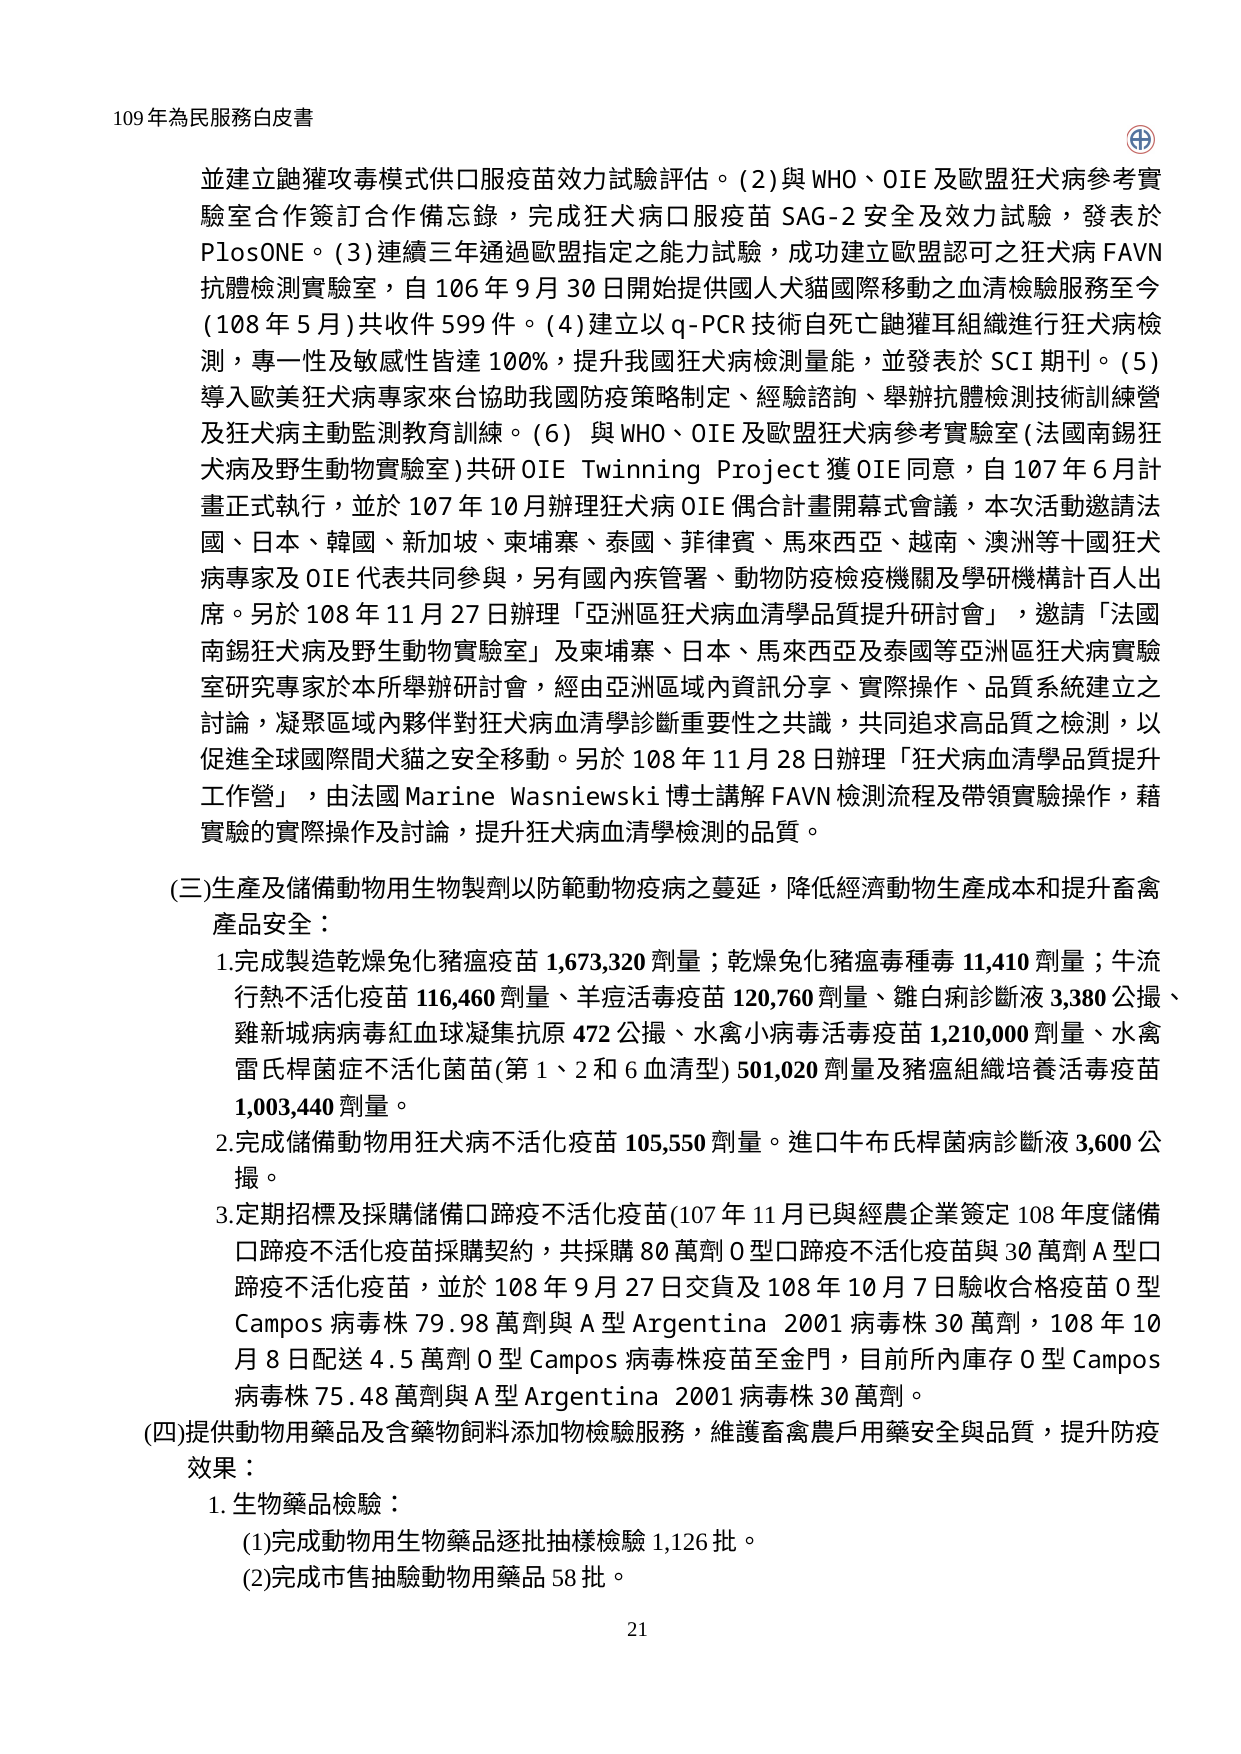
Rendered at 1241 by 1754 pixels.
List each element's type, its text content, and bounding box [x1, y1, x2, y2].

text 1.完成製造乾燥兔化豬瘟疫苗1,673,320劑量；乾燥兔化豬瘟毒種毒11,410劑量；牛流行熱不活化疫苗116,460劑量、羊痘活毒疫苗120,760劑量、雛白痢診斷液3,380公撮、雞新城病病毒紅血球凝集抗原472公撮、水禽小病毒活毒疫苗1,210,000劑量、水禽雷氏桿菌症不活化菌苗(第1、2和6血清型) 501,020劑量及豬瘟組織培養活毒疫苗1,003,440劑量。 [215, 941, 1162, 1122]
text 3.定期招標及採購儲備口蹄疫不活化疫苗(107年11月已與經農企業簽定108年度儲備口蹄疫不活化疫苗採購契約，共採購80萬劑O型口蹄疫不活化疫苗與30萬劑A型口蹄疫不活化疫苗，並於108年9月27日交貨及108年10月7日驗收合格疫苗O型Campos病毒株79.98萬劑與A型Argentina 2001病毒株30萬劑，108年10月8日配送4.5萬劑O型Campos病毒株疫苗至金門，目前所內庫存O型Campos病毒株75.48萬劑與A型Argentina 2001病毒株30萬劑。 [215, 1195, 1162, 1412]
text (2)完成市售抽驗動物用藥品58批。 [242, 1557, 1162, 1593]
text (1)完成動物用生物藥品逐批抽樣檢驗1,126批。 [242, 1521, 1162, 1557]
text 2.完成儲備動物用狂犬病不活化疫苗105,550劑量。進口牛布氏桿菌病診斷液3,600公撮。 [215, 1122, 1162, 1195]
text (三)生產及儲備動物用生物製劑以防範動物疫病之蔓延，降低經濟動物生產成本和提升畜禽產品安全： [170, 868, 1162, 941]
text 效果： [112, 1448, 1162, 1485]
text 配合狂犬病防疫需求：(1)完成台灣鼬獾狂犬病病毒對鼬獾、實驗小鼠、白鼻心之病原性試驗，並建立鼬獾攻毒模式供口服疫苗效力試驗評估。(2)與WHO、OIE及歐盟狂犬病參考實驗室合作簽訂合作備忘錄，完成狂犬病口服疫苗SAG-2安全及效力試驗，發表於PlosONE。(3)連續三年通過歐盟指定之能力試驗，成功建立歐盟認可之狂犬病FAVN抗體檢測實驗室，自106年9月30日開始提供國人犬貓國際移動之血清檢驗服務至今(108年5月)共收件599件。(4)建立以q-PCR技術自死亡鼬獾耳組織進行狂犬病檢測，專一性及敏感性皆達100%，提升我國狂犬病檢測量能，並發表於SCI期刊。(5)導入歐美狂犬病專家來台協助我國防疫策略制定、經驗諮詢、舉辦抗體檢測技術訓練營及狂犬病主動監測教育訓練。(6) 與WHO、OIE及歐盟狂犬病參考實驗室(法國南錫狂犬病及野生動物實驗室)共研OIE Twinning Project獲OIE同意，自107年6月計畫正式執行，並於107年10月辦理狂犬病OIE偶合計畫開幕式會議，本次活動邀請法國、日本、韓國、新加坡、柬埔寨、泰國、菲律賓、馬來西亞、越南、澳洲等十國狂犬病專家及OIE代表共同參與，另有國內疾管署、動物防疫檢疫機關及學研機構計百人出席。另於108年11月27日辦理「亞洲區狂犬病血清學品質提升研討會」，邀請「法國南錫狂犬病及野生動物實驗室」及柬埔寨、日本、馬來西亞及泰國等亞洲區狂犬病實驗室研究專家於本所舉辦研討會，經由亞洲區域內資訊分享、實際操作、品質系統建立之討論，凝聚區域內夥伴對狂犬病血清學診斷重要性之共識，共同追求高品質之檢測，以促進全球國際間犬貓之安全移動。另於108年11月28日辦理「狂犬病血清學品質提升工作營」，由法國Marine Wasniewski博士講解FAVN檢測流程及帶領實驗操作，藉實驗的實際操作及討論，提升狂犬病血清學檢測的品質。 [125, 160, 1162, 849]
text (四)提供動物用藥品及含藥物飼料添加物檢驗服務，維護畜禽農戶用藥安全與品質，提升防疫 [112, 1412, 1162, 1448]
text 1. 生物藥品檢驗： [207, 1485, 1162, 1521]
